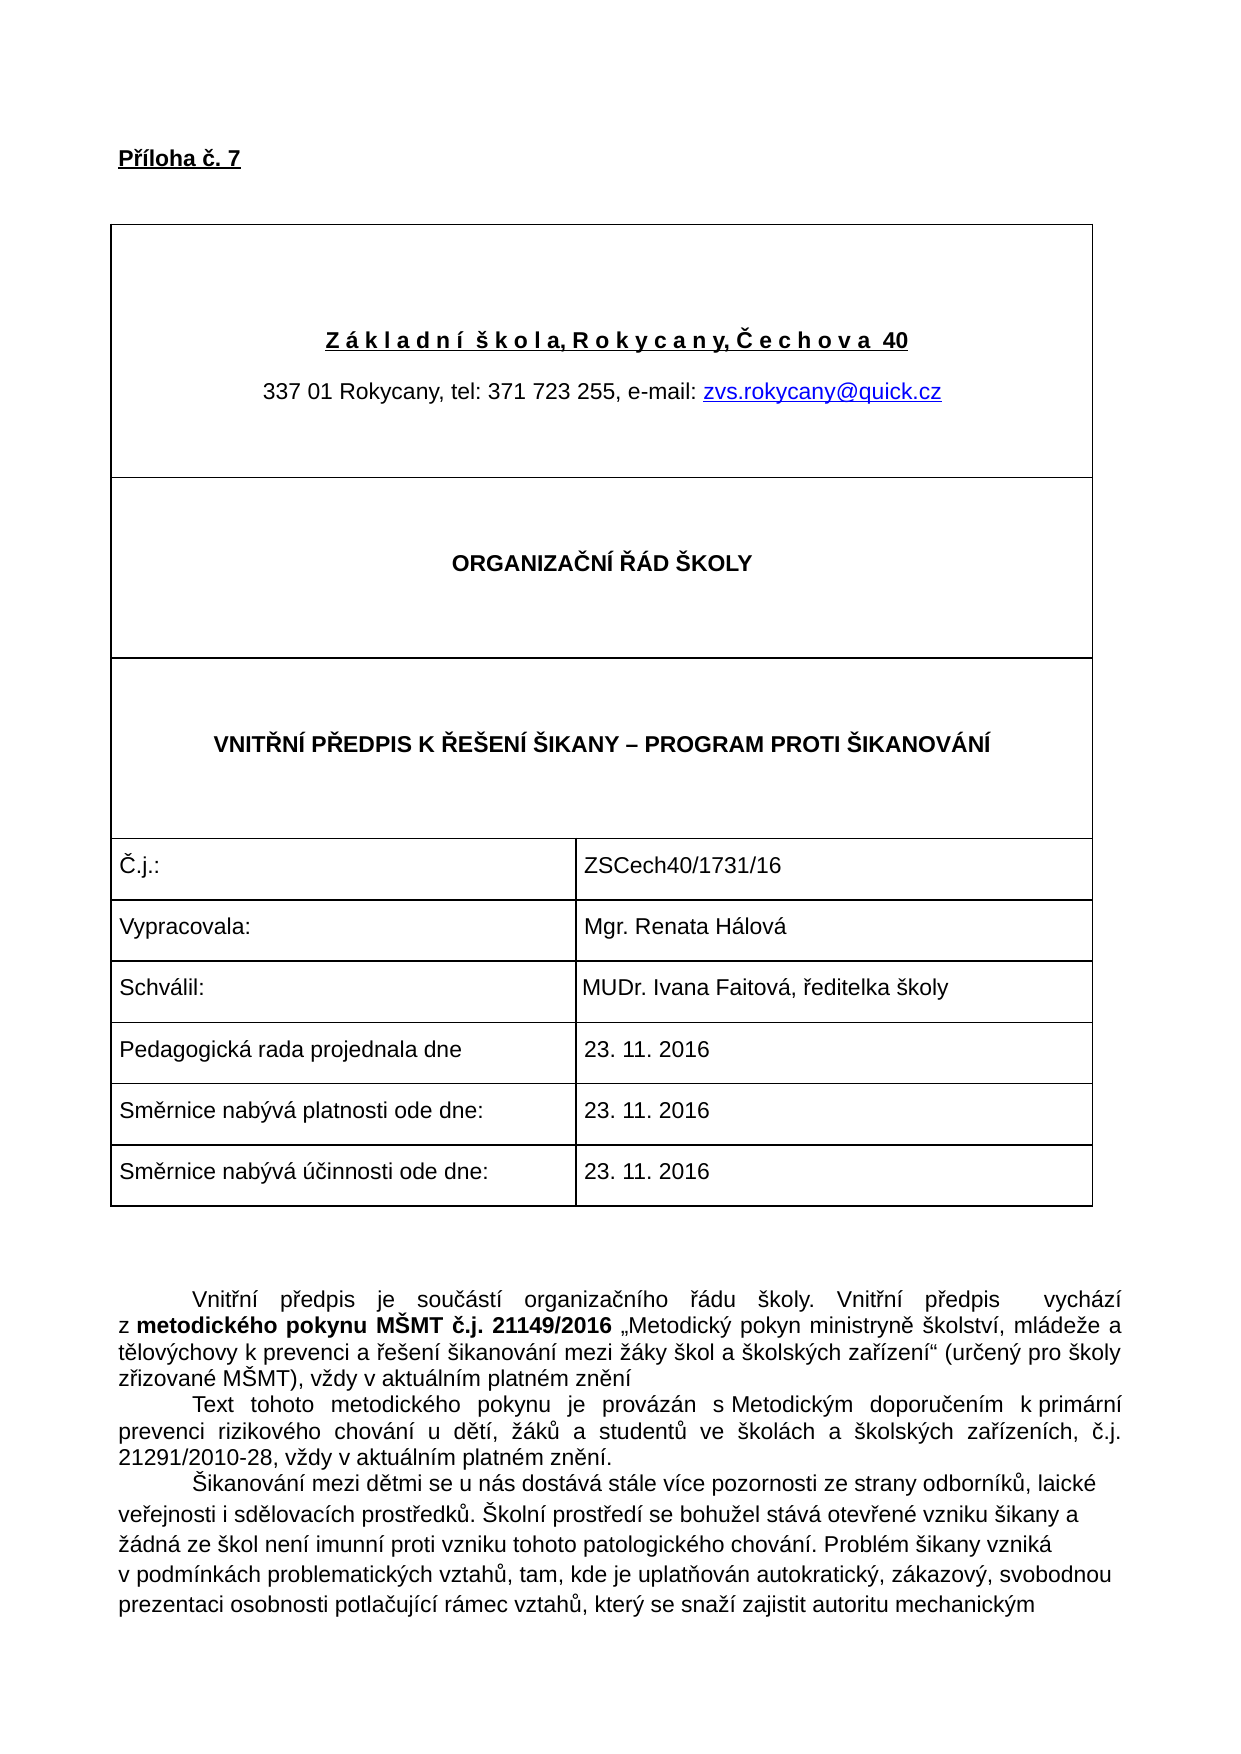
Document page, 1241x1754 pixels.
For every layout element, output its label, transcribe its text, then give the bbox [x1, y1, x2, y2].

text Vnitřní předpis je součástí organizačního řádu školy. Vnitřní předpis vychází z metodického pokynu MŠMT č.j. 21149/2016 „Metodický pokyn ministryně školství, mládeže a tělovýchovy k prevenci a řešení šikanování mezi žáky škol a školských zařízení“ (určený pro školy zřizované MŠMT), vždy v aktuálním platném znění [118, 1286, 1122, 1391]
table_cell Č.j.: [112, 839, 575, 899]
table_cell Vnitřní předpis k ŘEŠENÍ ŠIKANY – PROGRAM PROTI ŠIKANOVÁNÍ [112, 659, 1092, 838]
table_cell MUDr. Ivana Faitová, ředitelka školy [577, 962, 1092, 1021]
table_cell Schválil: [112, 962, 575, 1021]
text Šikanování mezi dětmi se u nás dostává stále více pozornosti ze strany odborníků, laické veřejnosti i sdělovacích prostředků. Školní prostředí se bohužel stává otevřené vzniku šikany a žádná ze škol není imunní proti vzniku tohoto patologického chování. Problém šikany vzniká v podmínkách problematických vztahů, tam, kde je uplatňován autokratický, zákazový, svobodnou prezentaci osobnosti potlačující rámec vztahů, který se snaží zajistit autoritu mechanickým [118, 1470, 1122, 1617]
text Text tohoto metodického pokynu je provázán s Metodickým doporučením k primární prevenci rizikového chování u dětí, žáků a studentů ve školách a školských zařízeních, č.j. 21291/2010-28, vždy v aktuálním platném znění. [118, 1391, 1122, 1470]
table_cell Směrnice nabývá účinnosti ode dne: [112, 1146, 575, 1205]
table_cell Vypracovala: [112, 901, 575, 960]
table_cell Mgr. Renata Hálová [577, 901, 1092, 960]
table_cell 23. 11. 2016 [577, 1084, 1092, 1144]
table_cell Směrnice nabývá platnosti ode dne: [112, 1084, 575, 1144]
table_cell ORGANIZAČNÍ ŘÁD ŠKOLY [112, 478, 1092, 657]
table_header Z á k l a d n í š k o l a, R o k y c a n y, Č e c h o v a 40 337 01 Rokycany, tel: 371 723 255, e-mail: zvs.rokycany@quick.cz [112, 225, 1092, 476]
table_cell 23. 11. 2016 [577, 1146, 1092, 1205]
table_cell ZSCech40/1731/16 [577, 839, 1092, 899]
table_cell Pedagogická rada projednala dne [112, 1023, 575, 1083]
table_cell 23. 11. 2016 [577, 1023, 1092, 1083]
subtitle Příloha č. 7 [118, 144, 1122, 171]
